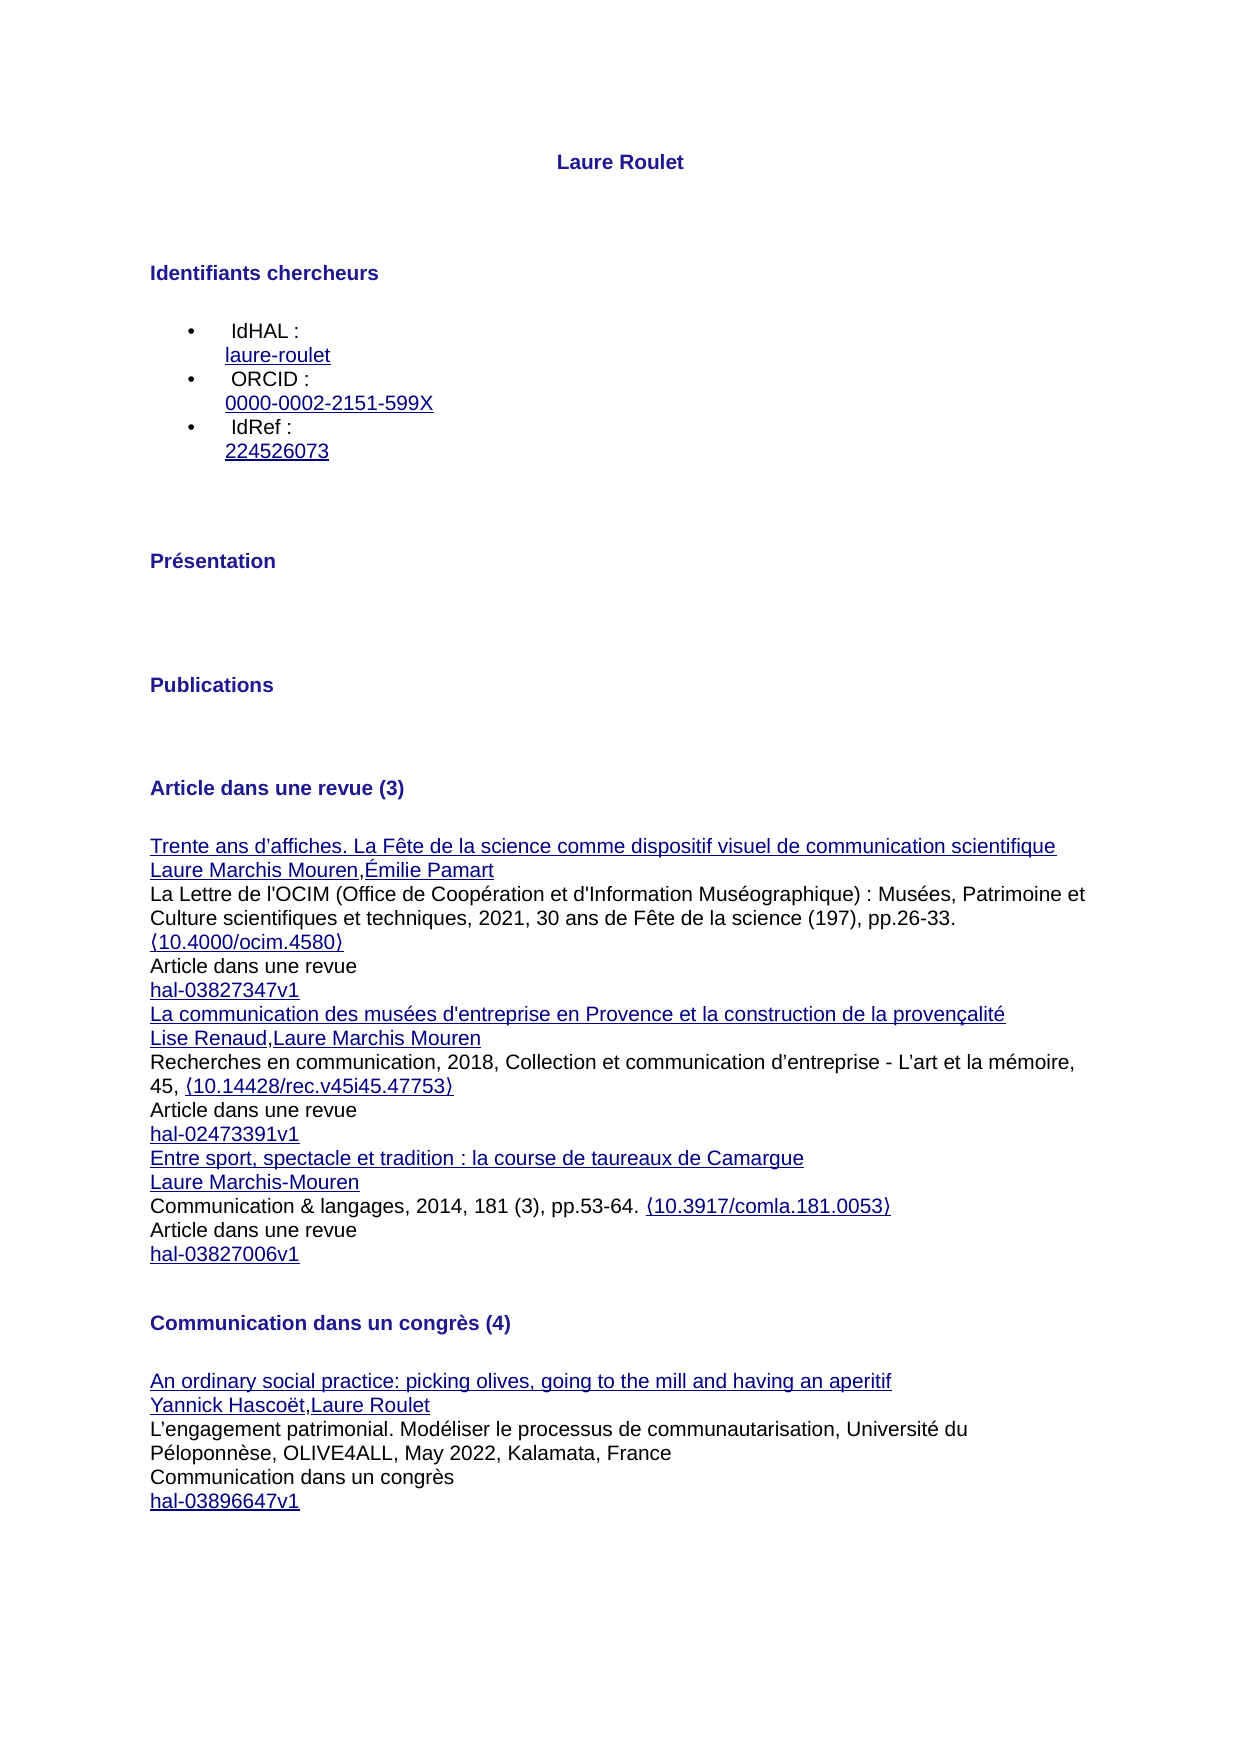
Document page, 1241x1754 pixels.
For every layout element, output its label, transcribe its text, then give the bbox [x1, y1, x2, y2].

list 0000-0002-2151-599X [187, 391, 1090, 414]
subtitle Laure Roulet [150, 150, 1090, 174]
list IdHAL : [187, 319, 1090, 343]
subtitle Article dans une revue (3) [150, 776, 1090, 800]
list ORCID : [187, 367, 1090, 391]
subtitle Communication dans un congrès (4) [150, 1310, 1090, 1334]
table_header Trente ans d’affiches. La Fête de la science comme dispositif visuel de communication scientifique Laure Marchis Mouren,Émilie Pamart La Lettre de l'OCIM (Office de Coopération et d'Information Muséographique) : Musées, Patrimoine et Culture scientifiques et techniques, 2021, 30 ans de Fête de la science (197), pp.26-33. ⟨10.4000/ocim.4580⟩ Article dans une revue hal-03827347v1 [150, 834, 1090, 1002]
list 224526073 [187, 438, 1090, 462]
table_header An ordinary social practice: picking olives, going to the mill and having an aperitif Yannick Hascoët,Laure Roulet L’engagement patrimonial. Modéliser le processus de communautarisation, Université du Péloponnèse, OLIVE4ALL, May 2022, Kalamata, France Communication dans un congrès hal-03896647v1 [150, 1369, 1090, 1512]
subtitle Présentation [150, 549, 1090, 573]
subtitle Identifiants chercheurs [150, 260, 1090, 284]
list IdRef : [187, 414, 1090, 438]
list laure-roulet [187, 343, 1090, 367]
table_cell La communication des musées d'entreprise en Provence et la construction de la provençalité Lise Renaud,Laure Marchis Mouren Recherches en communication, 2018, Collection et communication d’entreprise - L’art et la mémoire, 45, ⟨10.14428/rec.v45i45.47753⟩ Article dans une revue hal-02473391v1 [150, 1002, 1090, 1146]
table_cell Entre sport, spectacle et tradition : la course de taureaux de Camargue Laure Marchis-Mouren Communication & langages, 2014, 181 (3), pp.53-64. ⟨10.3917/comla.181.0053⟩ Article dans une revue hal-03827006v1 [150, 1146, 1090, 1266]
subtitle Publications [150, 673, 1090, 697]
